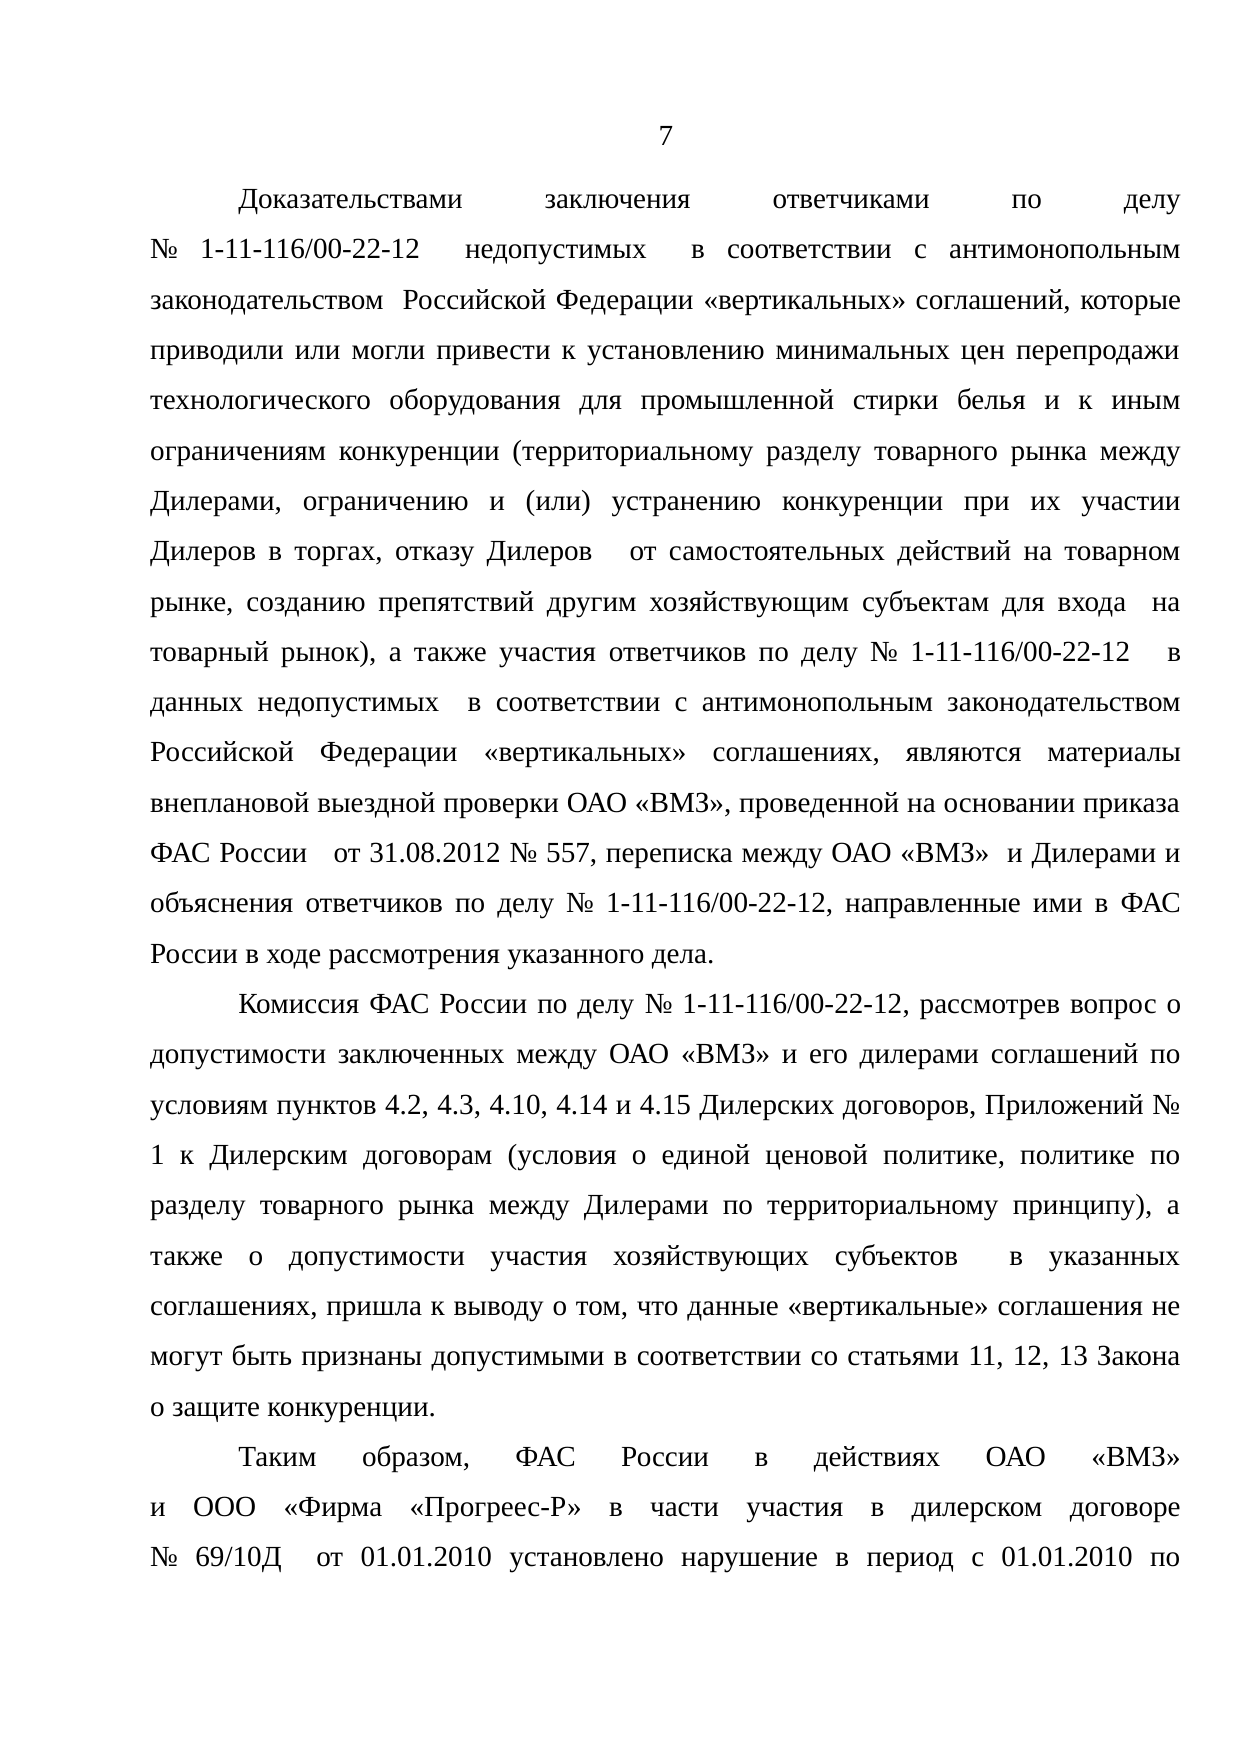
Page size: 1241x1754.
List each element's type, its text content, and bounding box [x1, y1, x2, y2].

text Комиссия ФАС России по делу № 1-11-116/00-22-12, рассмотрев вопрос о допустимости заключенных между ОАО «ВМЗ» и его дилерами соглашений по условиям пунктов 4.2, 4.3, 4.10, 4.14 и 4.15 Дилерских договоров, Приложений № 1 к Дилерским договорам (условия о единой ценовой политике, политике по разделу товарного рынка между Дилерами по территориальному принципу), а также о допустимости участия хозяйствующих субъектов в указанных соглашениях, пришла к выводу о том, что данные «вертикальные» соглашения не могут быть признаны допустимыми в соответствии со статьями 11, 12, 13 Закона о защите конкуренции. [150, 986, 1181, 1422]
text Таким образом, ФАС России в действиях ОАО «ВМЗ» и ООО «Фирма «Прогреес-Р» в части участия в дилерском договоре № 69/10Д от 01.01.2010 установлено нарушение в период с 01.01.2010 по [150, 1439, 1181, 1573]
text Доказательствами заключения ответчиками по делу № 1-11-116/00-22-12 недопустимых в соответствии с антимонопольным законодательством Российской Федерации «вертикальных» соглашений, которые приводили или могли привести к установлению минимальных цен перепродажи технологического оборудования для промышленной стирки белья и к иным ограничениям конкуренции (территориальному разделу товарного рынка между Дилерами, ограничению и (или) устранению конкуренции при их участии Дилеров в торгах, отказу Дилеров от самостоятельных действий на товарном рынке, созданию препятствий другим хозяйствующим субъектам для входа на товарный рынок), а также участия ответчиков по делу № 1-11-116/00-22-12 в данных недопустимых в соответствии с антимонопольным законодательством Российской Федерации «вертикальных» соглашениях, являются материалы внеплановой выездной проверки ОАО «ВМЗ», проведенной на основании приказа ФАС России от 31.08.2012 № 557, переписка между ОАО «ВМЗ» и Дилерами и объяснения ответчиков по делу № 1-11-116/00-22-12, направленные ими в ФАС России в ходе рассмотрения указанного дела. [150, 181, 1181, 969]
